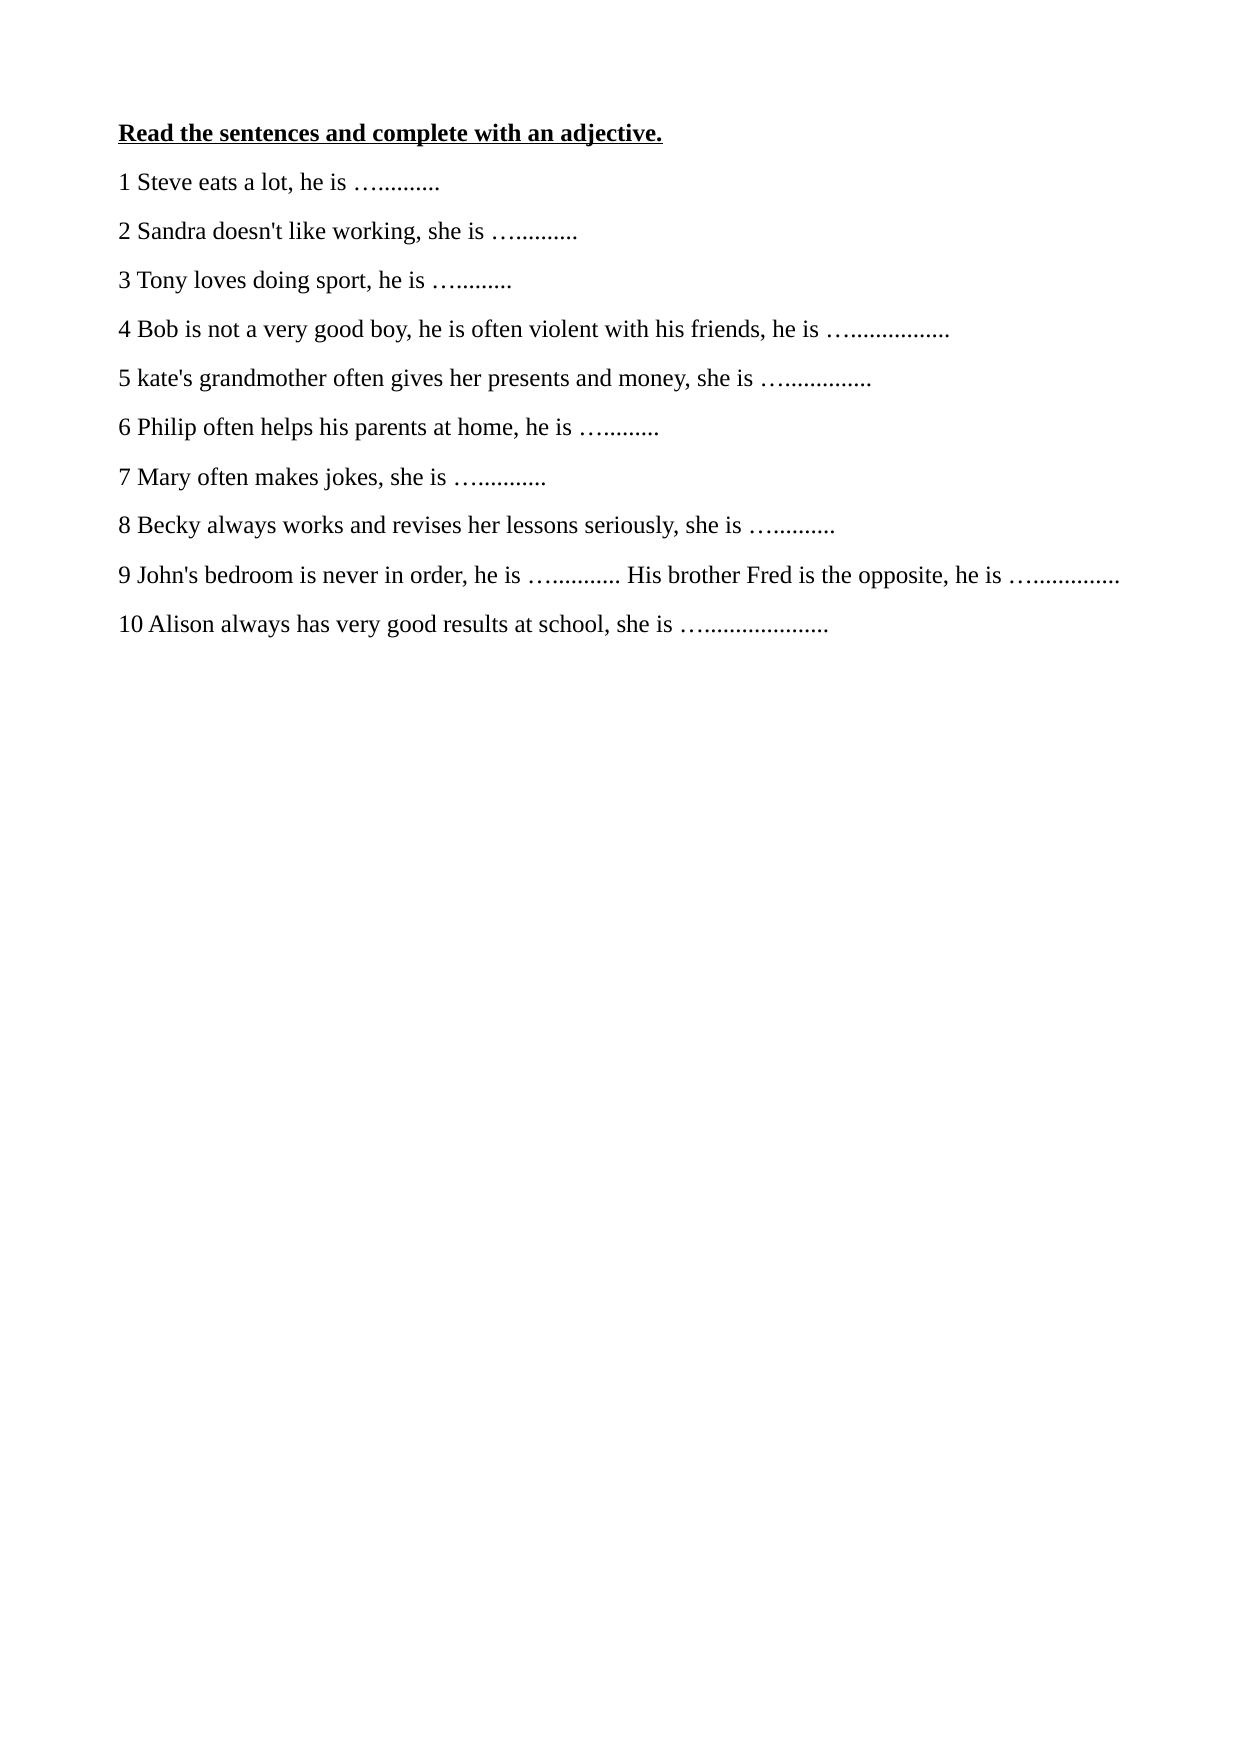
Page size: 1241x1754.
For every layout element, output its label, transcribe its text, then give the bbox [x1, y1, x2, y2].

text Read the sentences and complete with an adjective. [118, 118, 1122, 147]
text 8 Becky always works and revises her lessons seriously, she is ….......... [118, 511, 1122, 539]
text 2 Sandra doesn't like working, she is ….......... [118, 216, 1122, 245]
text 3 Tony loves doing sport, he is …......... [118, 265, 1122, 294]
text 7 Mary often makes jokes, she is …........... [118, 462, 1122, 490]
text 6 Philip often helps his parents at home, he is …......... [118, 412, 1122, 441]
text 1 Steve eats a lot, he is ….......... [118, 167, 1122, 196]
text 10 Alison always has very good results at school, she is ….................... [118, 609, 1122, 637]
text 9 John's bedroom is never in order, he is …........... His brother Fred is the opposite, he is ….............. [118, 560, 1122, 588]
text 5 kate's grandmother often gives her presents and money, she is ….............. [118, 363, 1122, 392]
text 4 Bob is not a very good boy, he is often violent with his friends, he is …................ [118, 314, 1122, 343]
